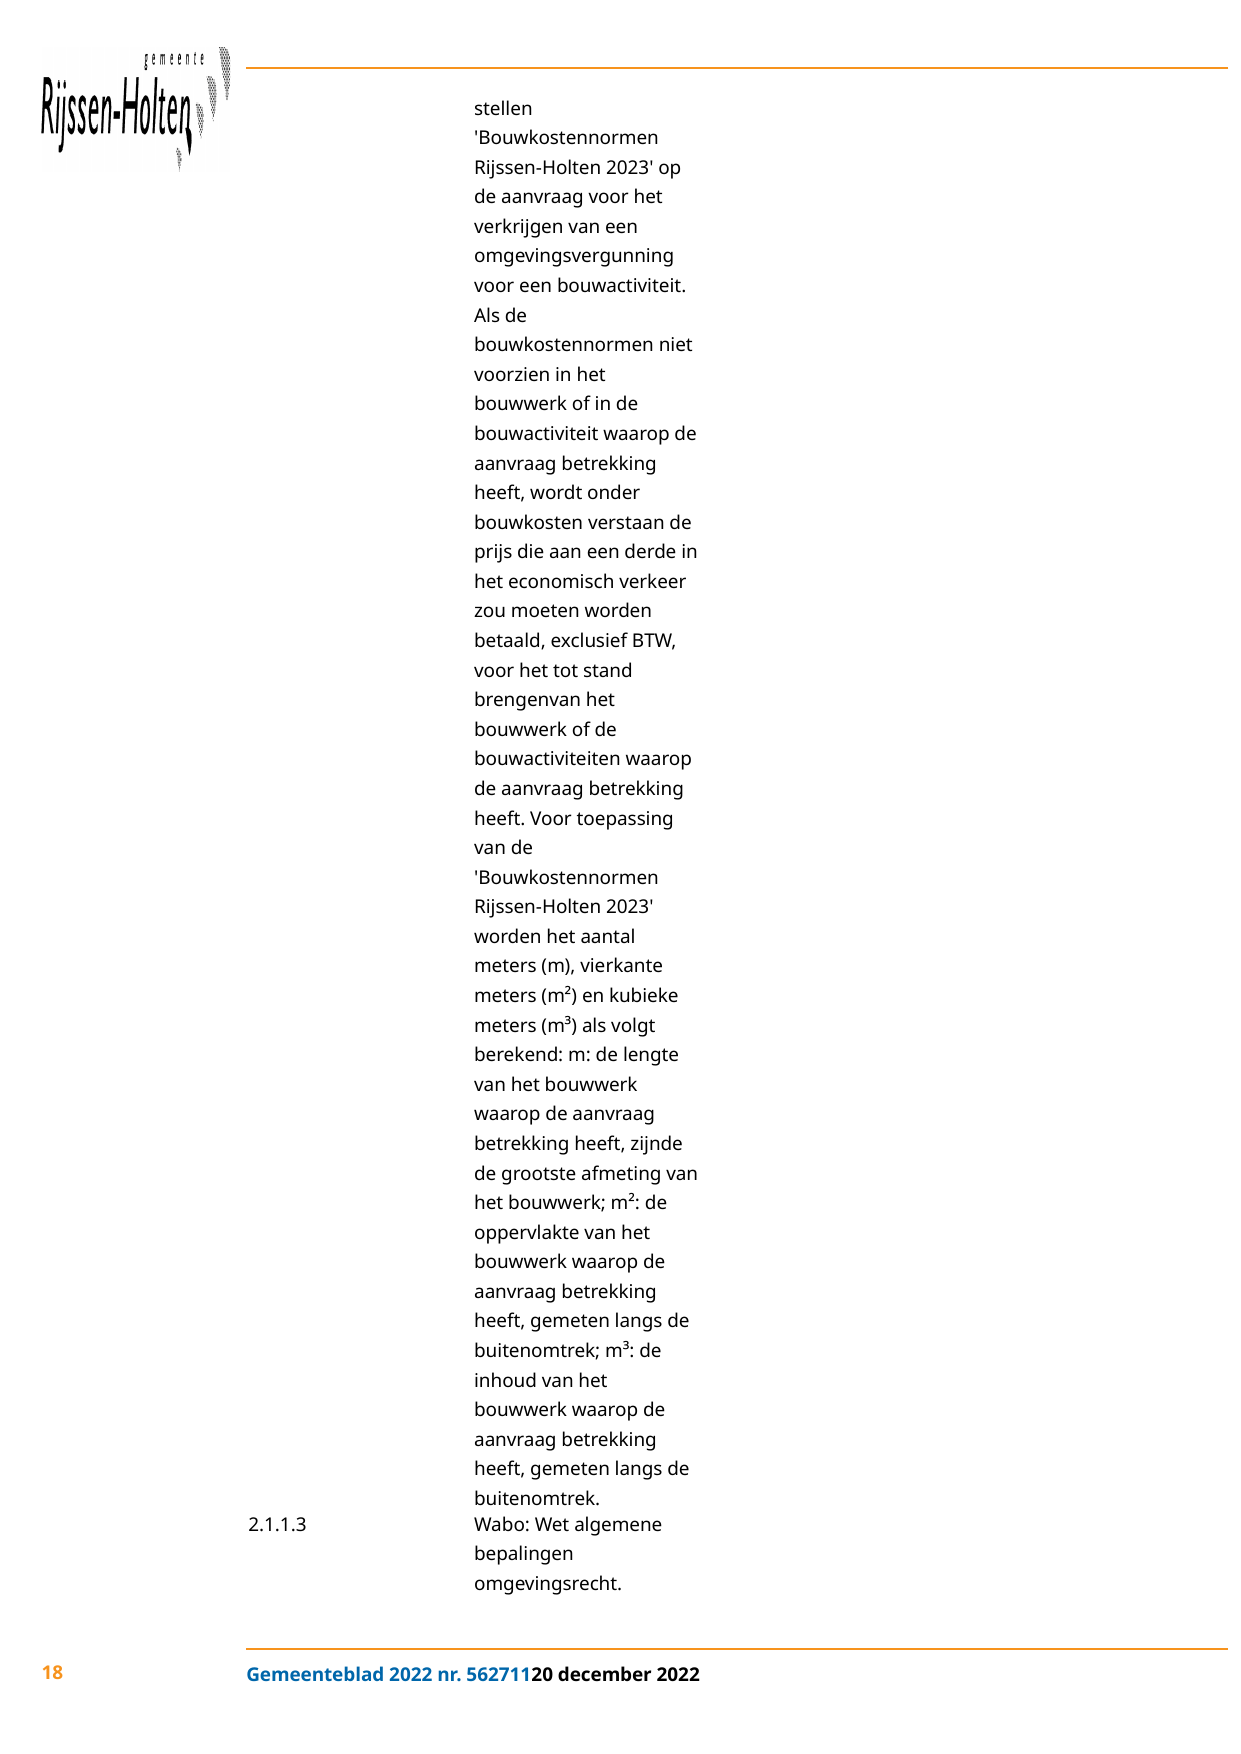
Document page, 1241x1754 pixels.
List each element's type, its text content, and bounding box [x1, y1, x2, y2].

table_cell [248, 95, 474, 1511]
table_cell [926, 95, 1152, 1511]
picture [41, 47, 231, 172]
table_cell [700, 1511, 926, 1596]
table_cell 2.1.1.3 [248, 1511, 474, 1596]
table_cell stellen 'Bouwkostennormen Rijssen-Holten 2023' op de aanvraag voor het verkrijgen van een omgevingsvergunning voor een bouwactiviteit. Als de bouwkostennormen niet voorzien in het bouwwerk of in de bouwactiviteit waarop de aanvraag betrekking heeft, wordt onder bouwkosten verstaan de prijs die aan een derde in het economisch verkeer zou moeten worden betaald, exclusief BTW, voor het tot stand brengenvan het bouwwerk of de bouwactiviteiten waarop de aanvraag betrekking heeft. Voor toepassing van de 'Bouwkostennormen Rijssen-Holten 2023' worden het aantal meters (m), vierkante meters (m²) en kubieke meters (m³) als volgt berekend: m: de lengte van het bouwwerk waarop de aanvraag betrekking heeft, zijnde de grootste afmeting van het bouwwerk; m²: de oppervlakte van het bouwwerk waarop de aanvraag betrekking heeft, gemeten langs de buitenomtrek; m³: de inhoud van het bouwwerk waarop de aanvraag betrekking heeft, gemeten langs de buitenomtrek. [474, 95, 700, 1511]
table_cell [926, 1511, 1152, 1596]
table_cell Wabo: Wet algemene bepalingen omgevingsrecht. [474, 1511, 700, 1596]
table_cell [700, 95, 926, 1511]
